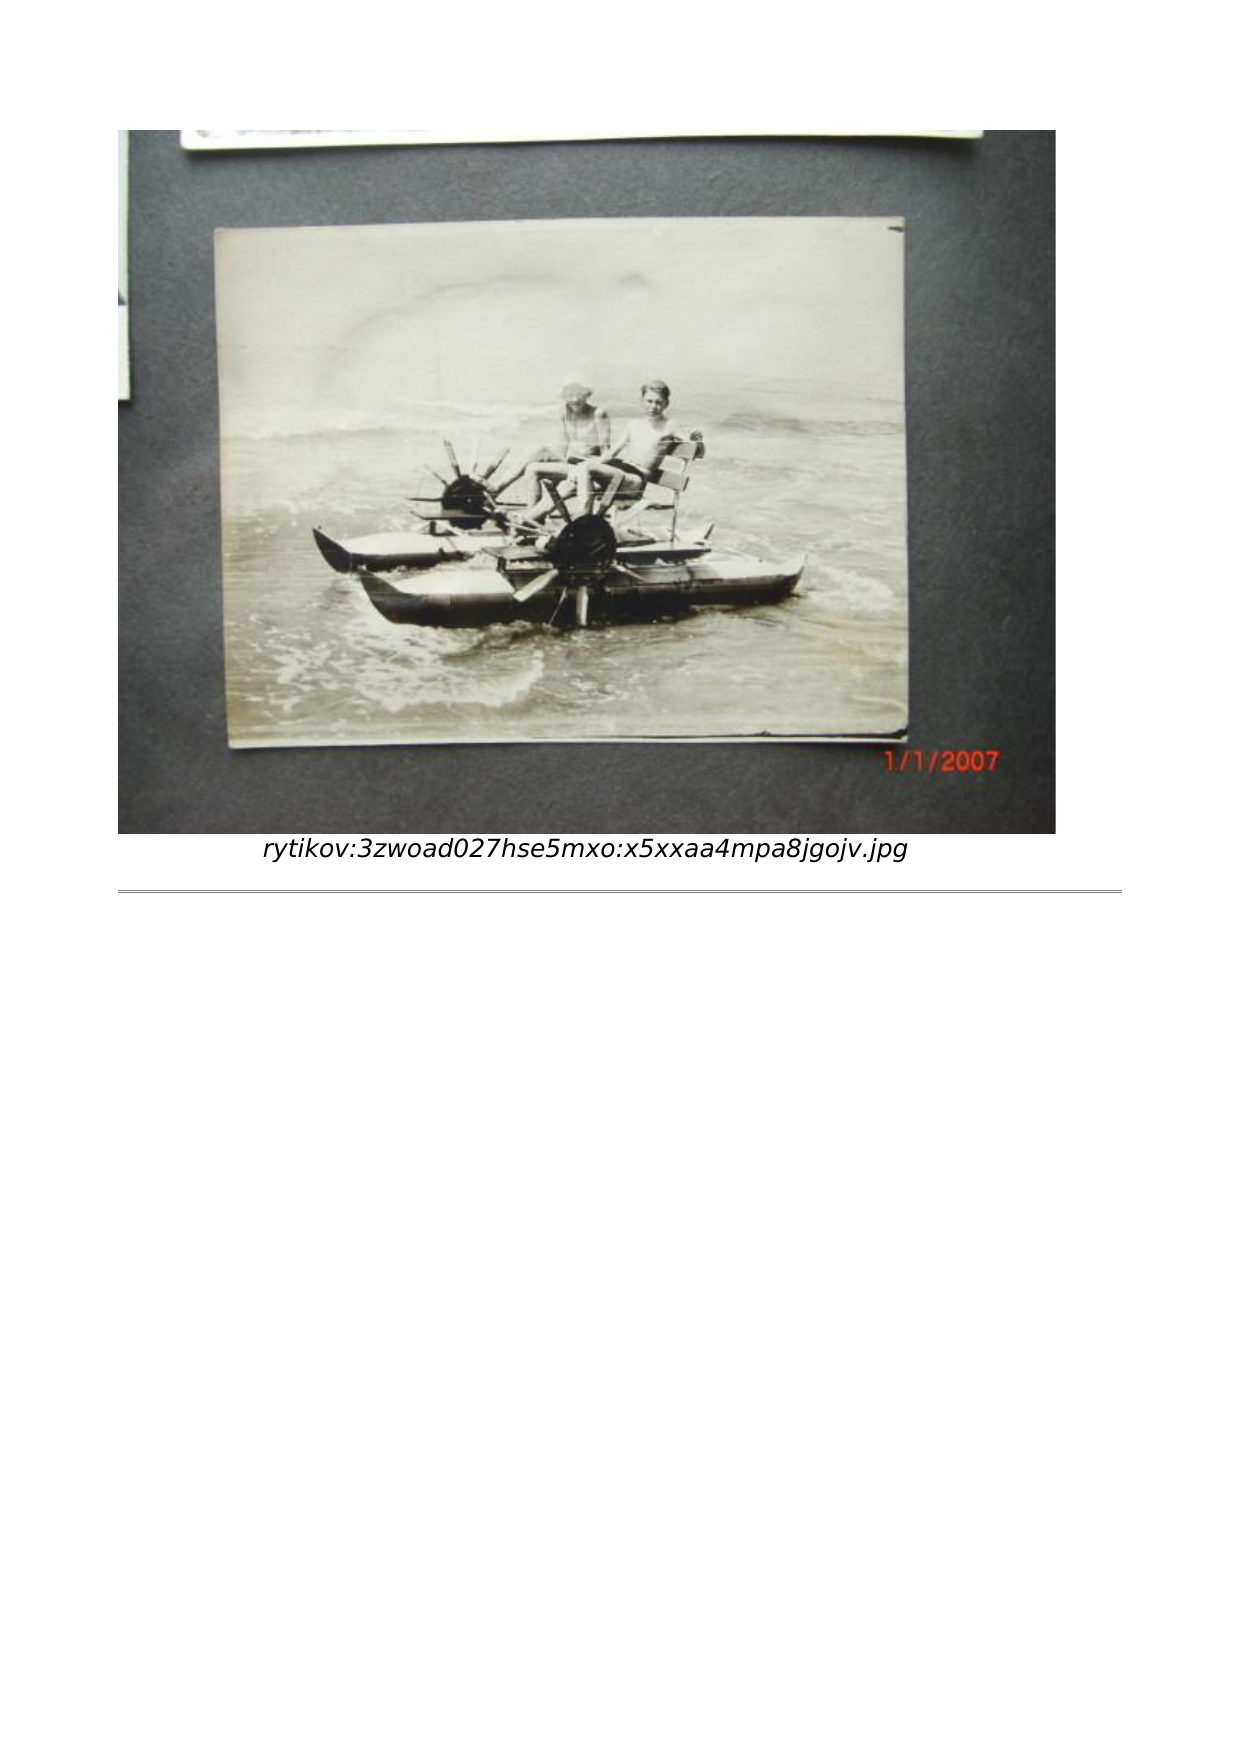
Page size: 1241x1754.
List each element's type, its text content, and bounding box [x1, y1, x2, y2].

picture [118, 130, 1056, 834]
text rytikov:3zwoad027hse5mxo:x5xxaa4mpa8jgojv.jpg [118, 834, 1056, 863]
